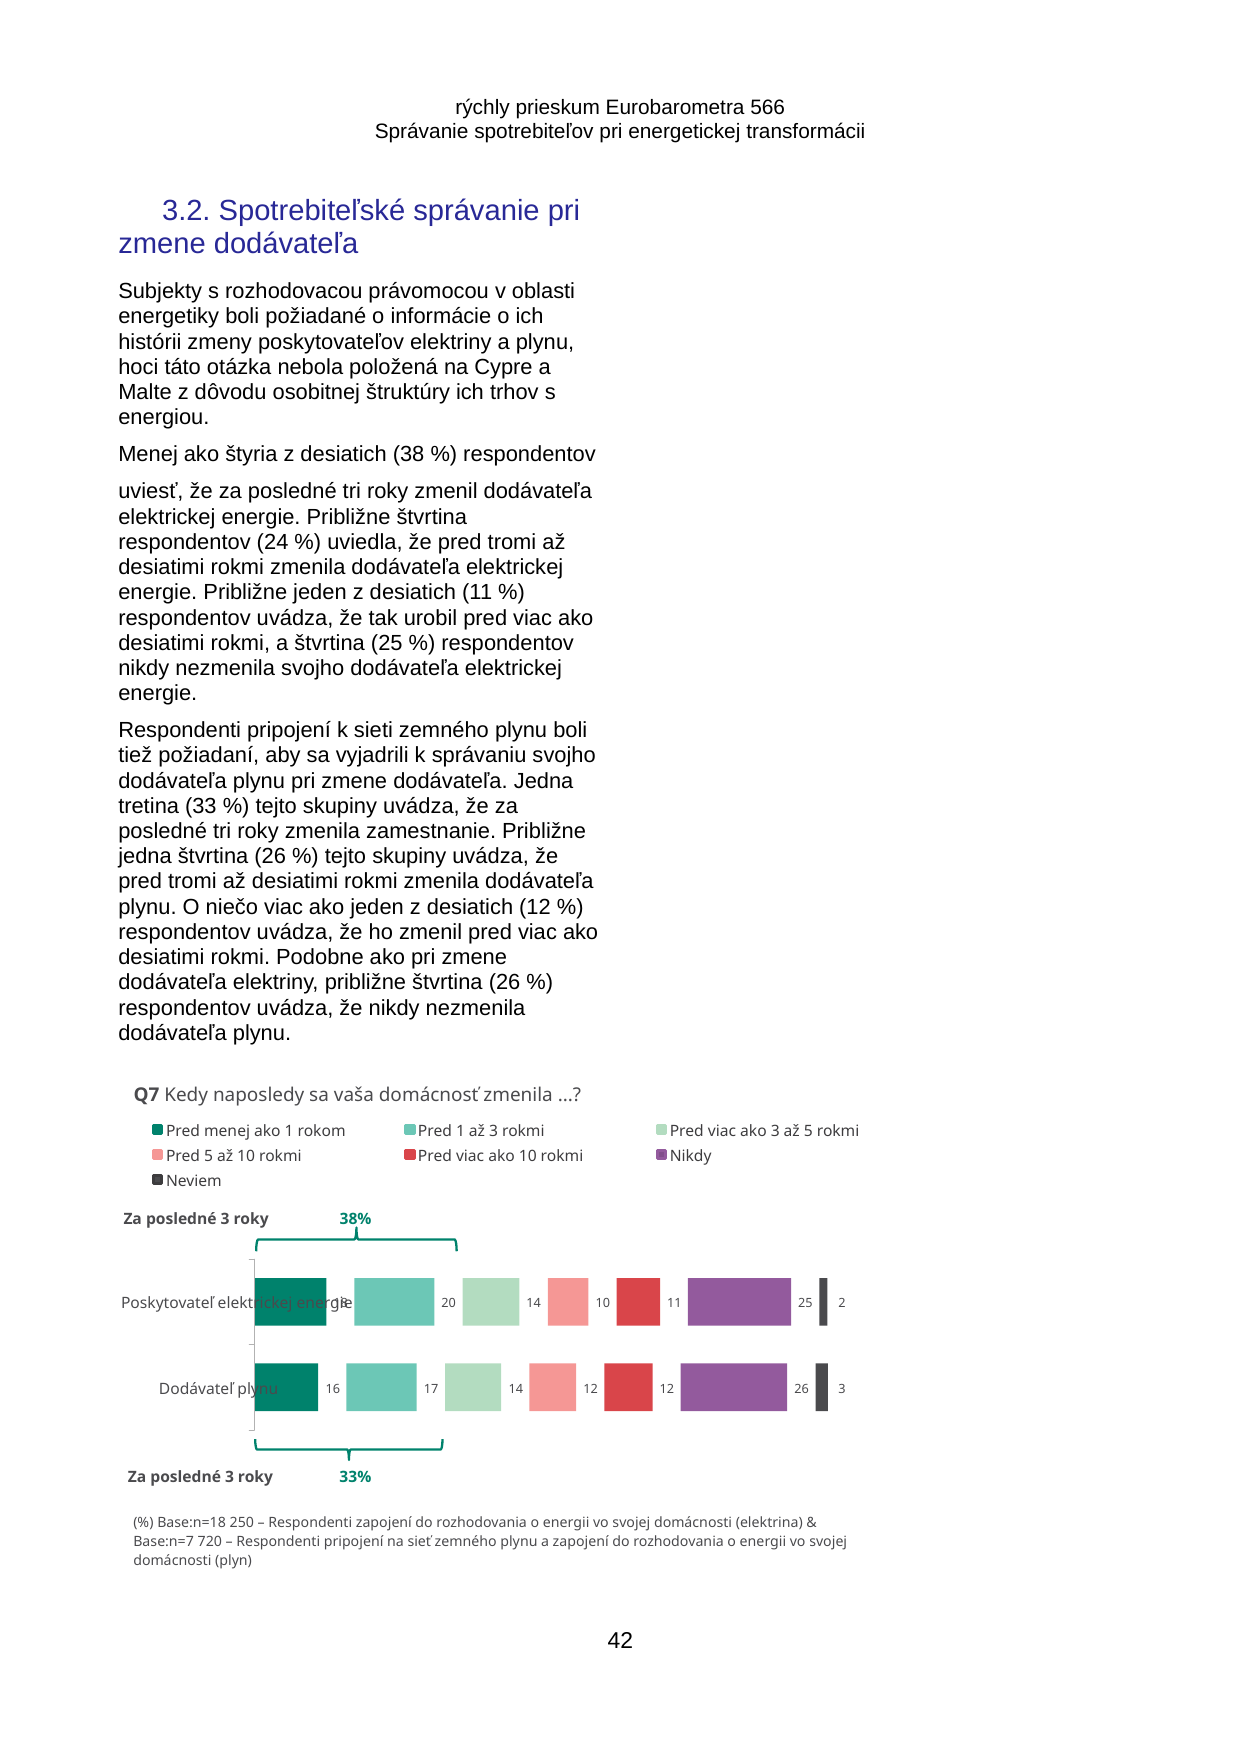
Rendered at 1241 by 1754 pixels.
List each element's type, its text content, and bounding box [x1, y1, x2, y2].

subtitle 3.2. Spotrebiteľské správanie pri zmene dodávateľa [118, 193, 605, 260]
text Menej ako štyria z desiatich (38 %) respondentov [118, 441, 605, 467]
text Respondenti pripojení k sieti zemného plynu boli tiež požiadaní, aby sa vyjadrili k správaniu svojho dodávateľa plynu pri zmene dodávateľa. Jedna tretina (33 %) tejto skupiny uvádza, že za posledné tri roky zmenila zamestnanie. Približne jedna štvrtina (26 %) tejto skupiny uvádza, že pred tromi až desiatimi rokmi zmenila dodávateľa plynu. O niečo viac ako jeden z desiatich (12 %) respondentov uvádza, že ho zmenil pred viac ako desiatimi rokmi. Podobne ako pri zmene dodávateľa elektriny, približne štvrtina (26 %) respondentov uvádza, že nikdy nezmenila dodávateľa plynu. [118, 717, 605, 1045]
text uviesť, že za posledné tri roky zmenil dodávateľa elektrickej energie. Približne štvrtina respondentov (24 %) uviedla, že pred tromi až desiatimi rokmi zmenila dodávateľa elektrickej energie. Približne jeden z desiatich (11 %) respondentov uvádza, že tak urobil pred viac ako desiatimi rokmi, a štvrtina (25 %) respondentov nikdy nezmenila svojho dodávateľa elektrickej energie. [118, 478, 605, 705]
text Subjekty s rozhodovacou právomocou v oblasti energetiky boli požiadané o informácie o ich histórii zmeny poskytovateľov elektriny a plynu, hoci táto otázka nebola položená na Cypre a Malte z dôvodu osobitnej štruktúry ich trhov s energiou. [118, 278, 605, 429]
